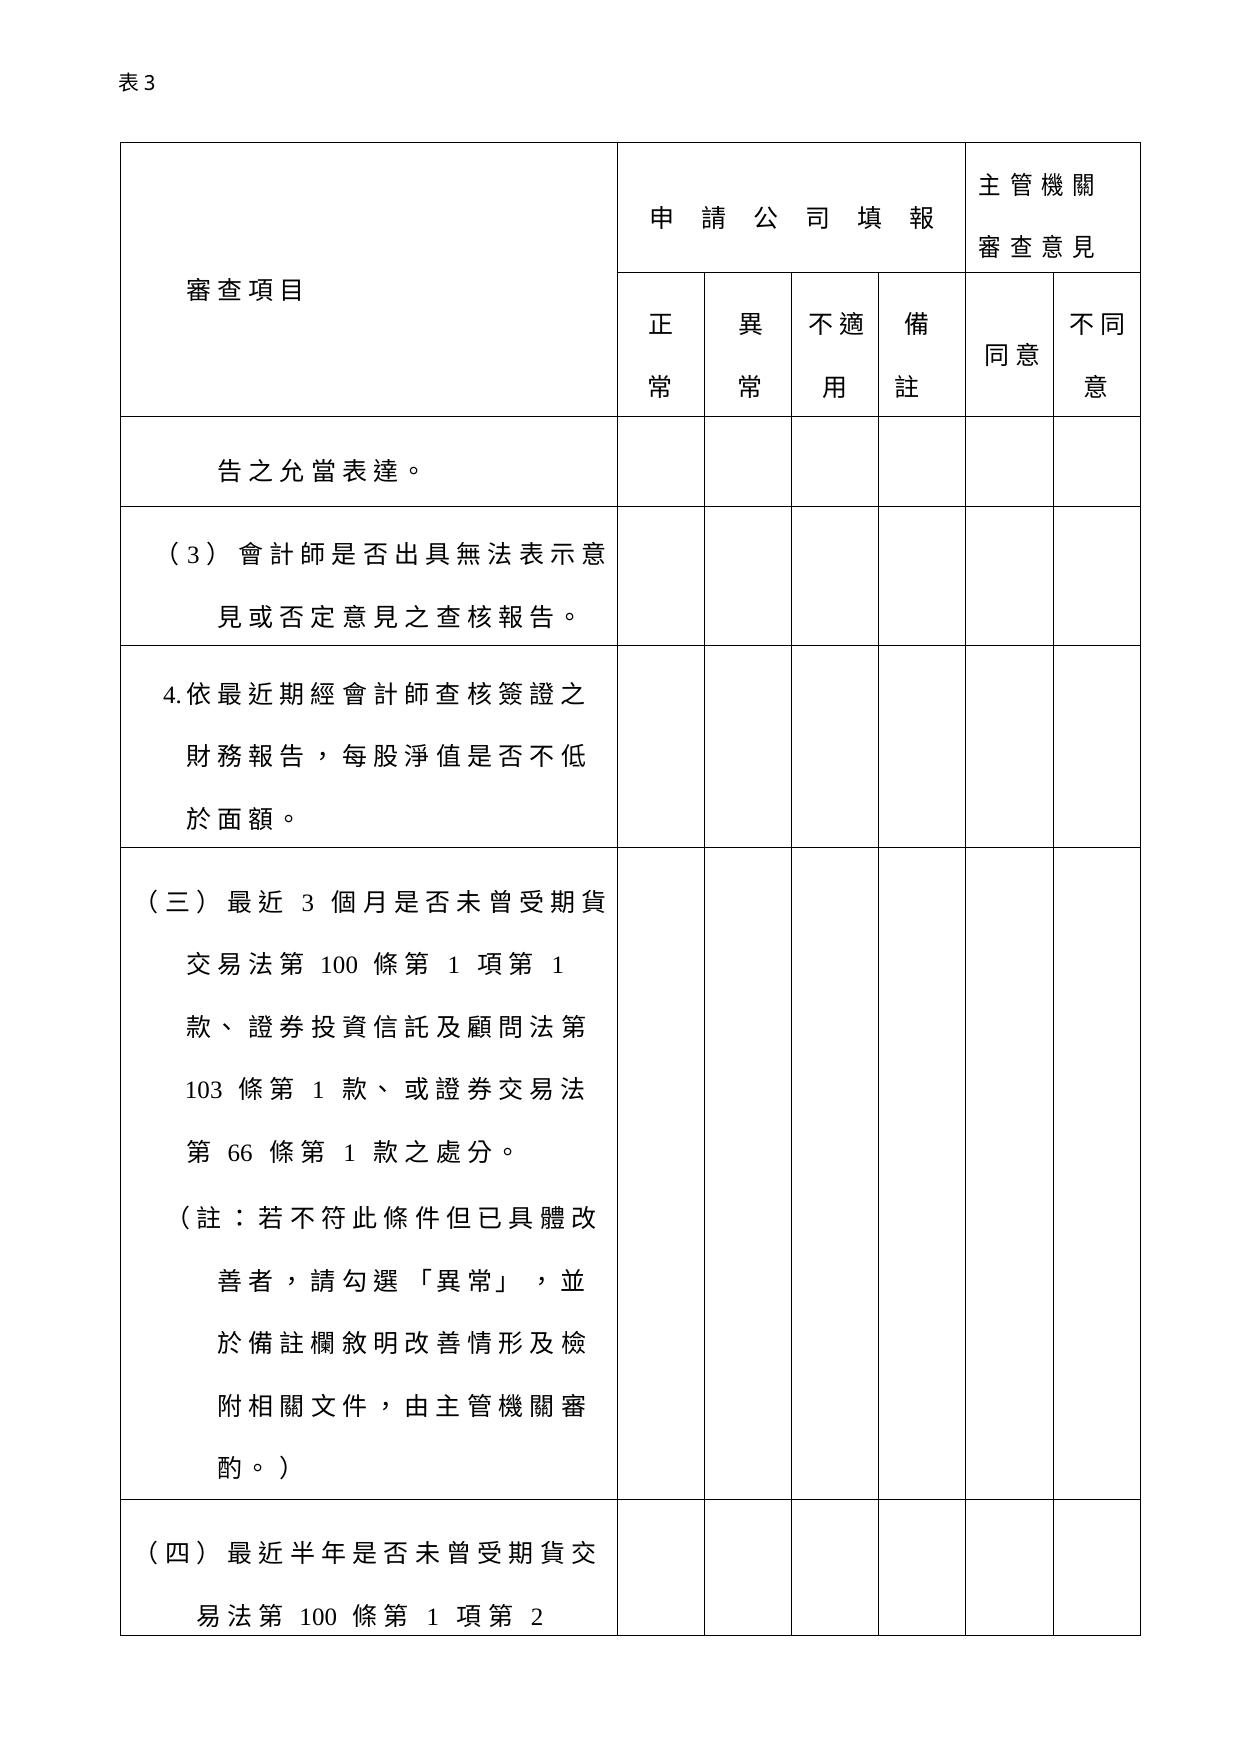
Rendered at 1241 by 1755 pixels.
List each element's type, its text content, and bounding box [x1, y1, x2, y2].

table_cell 同意 [966, 273, 1053, 416]
table_cell [792, 1500, 878, 1635]
table_cell [792, 848, 878, 1499]
table_cell [618, 646, 704, 847]
table_cell [1054, 1500, 1140, 1635]
table_cell [705, 646, 791, 847]
table_cell 異 常 [705, 273, 791, 416]
table_cell [966, 646, 1053, 847]
table_cell [1054, 848, 1140, 1499]
table_cell [879, 646, 965, 847]
table_cell 4.依最近期經會計師查核簽證之財務報告，每股淨值是否不低於面額。 [121, 646, 617, 847]
table_cell [1054, 646, 1140, 847]
table_cell 告之允當表達。 [121, 417, 617, 506]
table_cell [705, 417, 791, 506]
table_cell （三）最近3個月是否未曾受期貨交易法第100條第1項第1款、證券投資信託及顧問法第103條第1款、或證券交易法第66條第1款之處分。 （註：若不符此條件但已具體改善者，請勾選「異常」，並於備註欄敘明改善情形及檢附相關文件，由主管機關審酌。） [121, 848, 617, 1499]
table_cell [618, 1500, 704, 1635]
table_header 申 請 公 司 填 報 [618, 143, 965, 272]
table_cell [1054, 417, 1140, 506]
table_cell （3）會計師是否出具無法表示意見或否定意見之查核報告。 [121, 507, 617, 645]
table_cell [966, 507, 1053, 645]
table_cell 不同意 [1054, 273, 1140, 416]
table_cell [879, 848, 965, 1499]
table_cell [879, 507, 965, 645]
table_cell 不適用 [792, 273, 878, 416]
table_cell [792, 417, 878, 506]
table_header 審查項目 [121, 143, 617, 416]
table_cell [966, 417, 1053, 506]
table_cell [879, 1500, 965, 1635]
table_cell [618, 507, 704, 645]
table_cell [618, 848, 704, 1499]
table_cell （四）最近半年是否未曾受期貨交易法第100條第1項第2 [121, 1500, 617, 1635]
table_cell [966, 1500, 1053, 1635]
table_cell 正 常 [618, 273, 704, 416]
table_cell [792, 646, 878, 847]
table_cell 備 註 [879, 273, 965, 416]
table_cell [879, 417, 965, 506]
table_cell [705, 507, 791, 645]
table_cell [1054, 507, 1140, 645]
table_cell [966, 848, 1053, 1499]
table_header 主管機關 審查意見 [966, 143, 1140, 272]
table_cell [705, 848, 791, 1499]
table_cell [792, 507, 878, 645]
table_cell [618, 417, 704, 506]
table_cell [705, 1500, 791, 1635]
